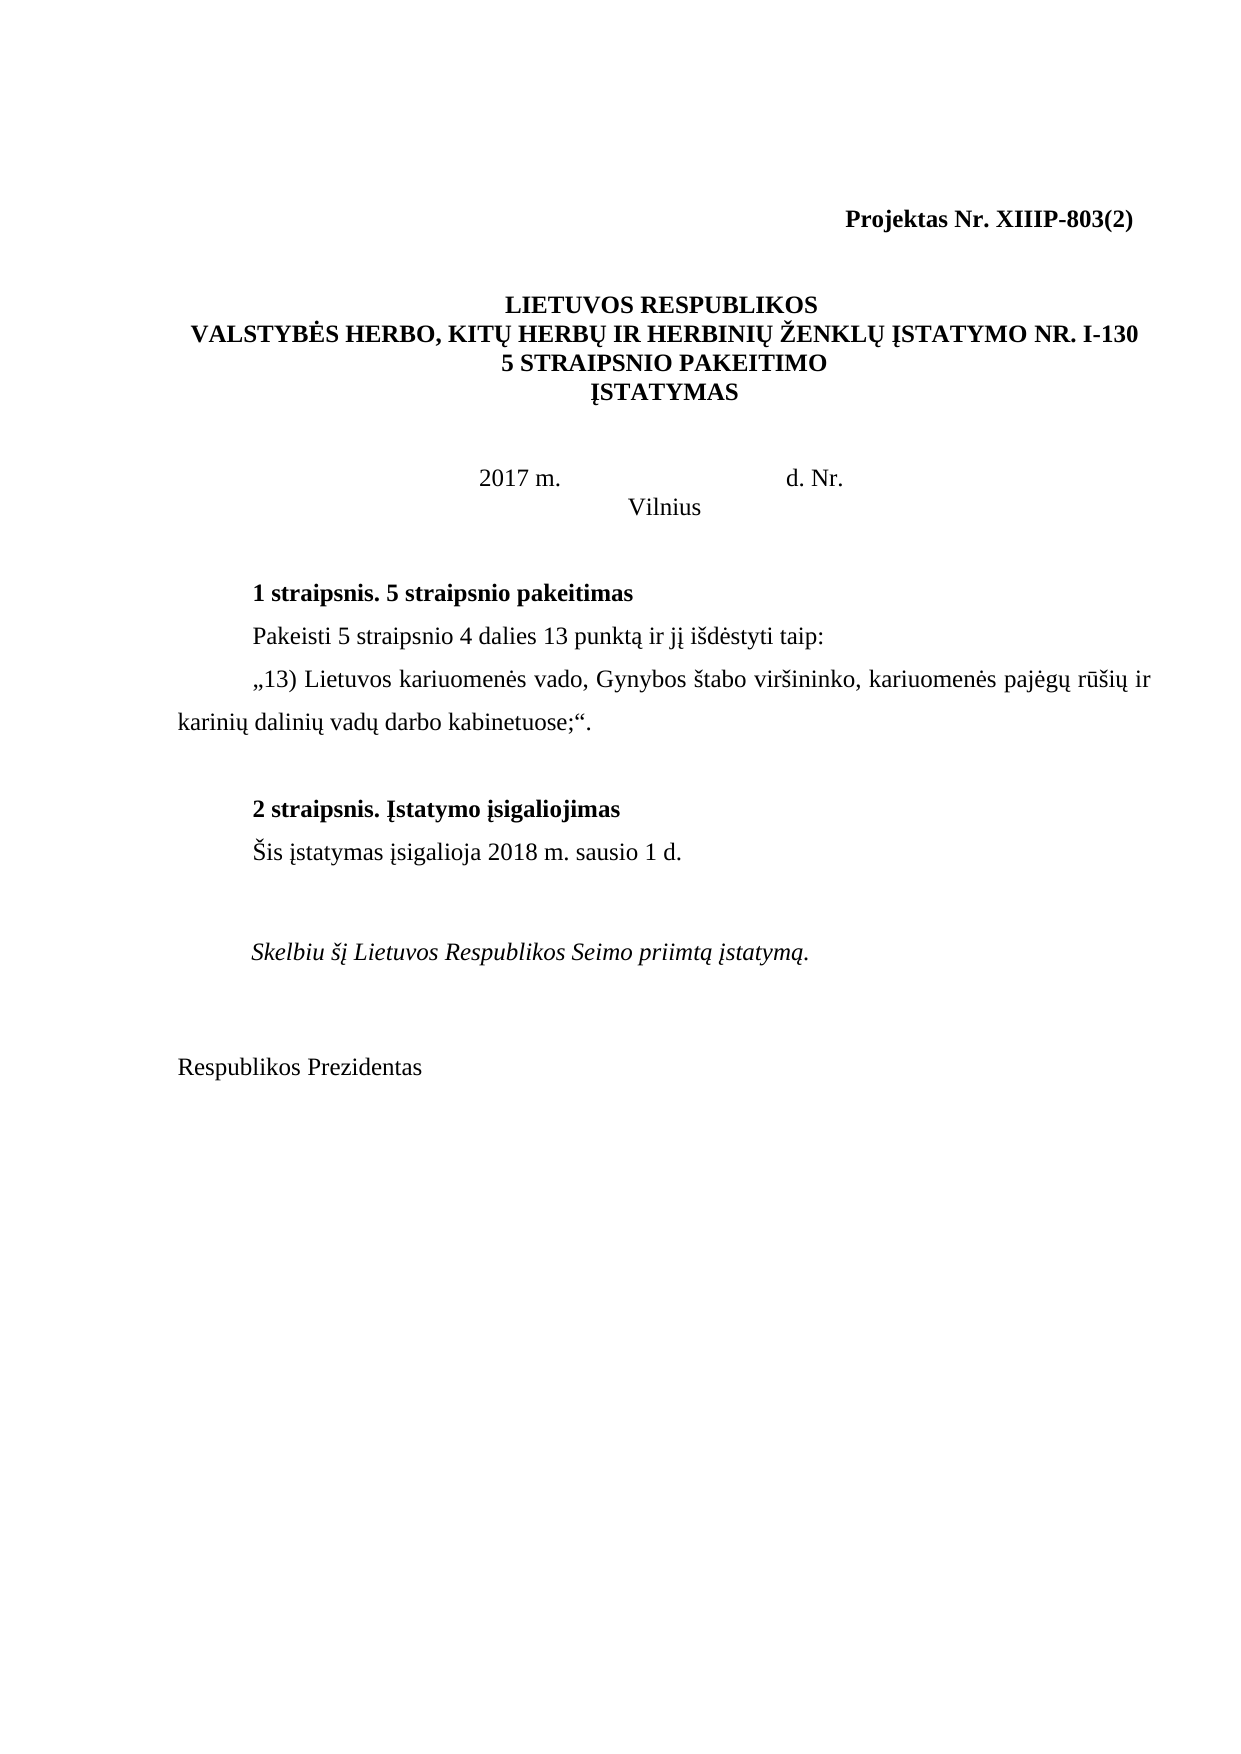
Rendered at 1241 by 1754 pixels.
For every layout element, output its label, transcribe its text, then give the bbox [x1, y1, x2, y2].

text Pakeisti 5 straipsnio 4 dalies 13 punktą ir jį išdėstyti taip: [177, 621, 1152, 650]
text 5 straipsnio PAKEITIMO [177, 348, 1152, 377]
text LIETUVOS RESPUBLIKOS [177, 291, 1152, 319]
text Respublikos Prezidentas [177, 1052, 1152, 1081]
text VALSTYBĖS HERBO, KITŲ HERBŲ IR HERBINIŲ ŽENKLŲ ĮSTATYMO Nr. I-130 [177, 319, 1152, 348]
text 2 straipsnis. Įstatymo įsigaliojimas [177, 794, 1152, 822]
text „13) Lietuvos kariuomenės vado, Gynybos štabo viršininko, kariuomenės pajėgų rūšių ir karinių dalinių vadų darbo kabinetuose;“. [177, 664, 1152, 736]
text Vilnius [177, 492, 1152, 521]
text 2017 m. d. Nr. [177, 463, 1152, 492]
text Projektas Nr. XIIIP-803(2) [177, 204, 1152, 233]
text Šis įstatymas įsigalioja 2018 m. sausio 1 d. [177, 837, 1152, 866]
text ĮSTATYMAS [177, 377, 1152, 406]
text 1 straipsnis. 5 straipsnio pakeitimas [177, 578, 1152, 607]
text Skelbiu šį Lietuvos Respublikos Seimo priimtą įstatymą. [177, 937, 1152, 966]
